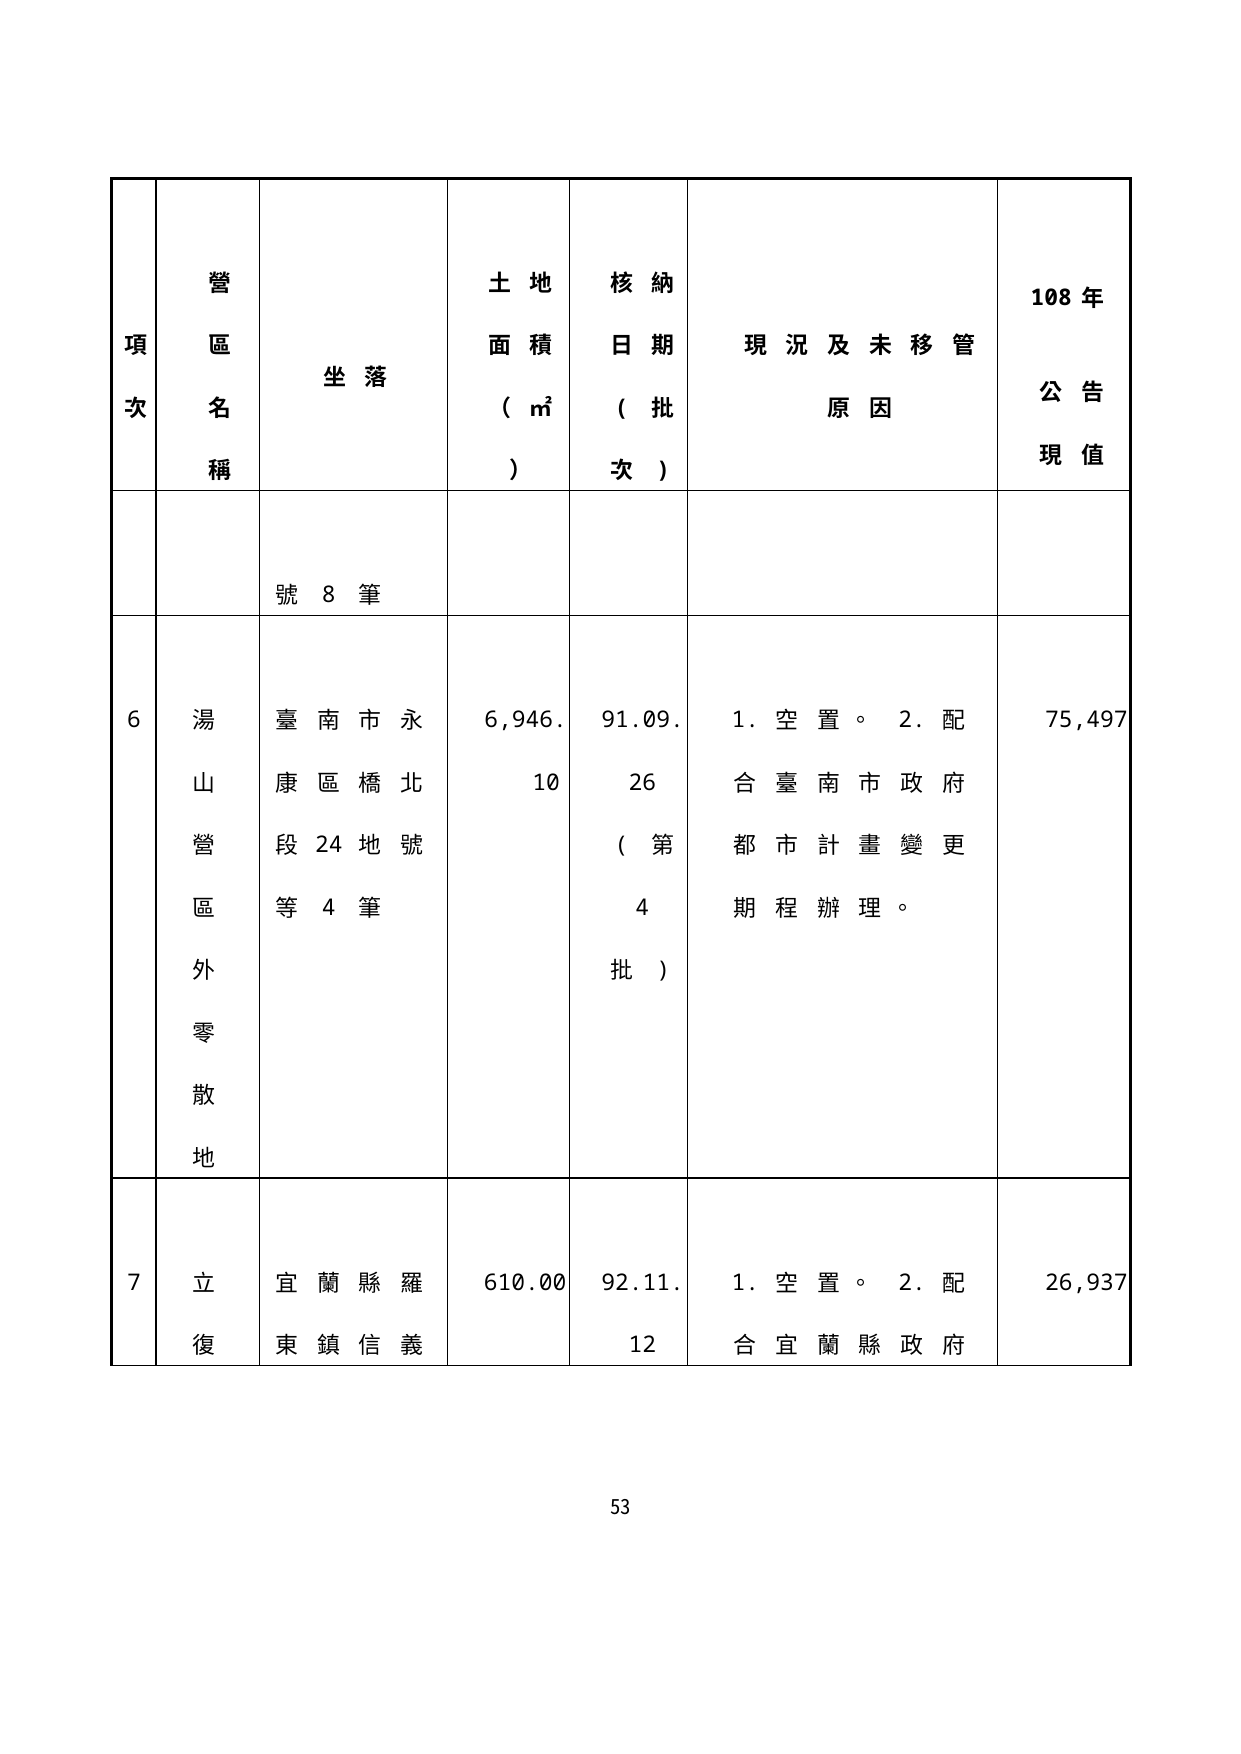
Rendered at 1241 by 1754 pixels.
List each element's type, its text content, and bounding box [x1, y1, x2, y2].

table_cell 1.空置。2.配合宜蘭縣政府 [688, 1179, 997, 1365]
table_cell [998, 491, 1129, 615]
table_cell 1.空置。2.配合臺南市政府都市計畫變更期程辦理。 [688, 616, 997, 1177]
table_cell [113, 491, 155, 615]
table_cell 75,497 [998, 616, 1129, 1177]
table_cell 6 [113, 616, 155, 1177]
table_cell 6,946.10 [448, 616, 569, 1177]
table_cell 立復 [157, 1179, 259, 1365]
table_header 現況及未移管原因 [688, 180, 997, 490]
table_cell 26,937 [998, 1179, 1129, 1365]
table_header 坐落 [260, 180, 447, 490]
table_header 土地面積（㎡） [448, 180, 569, 490]
table_cell 湯山營區外零散地 [157, 616, 259, 1177]
table_cell [448, 491, 569, 615]
table_cell 號8筆 [260, 491, 447, 615]
table_cell [157, 491, 259, 615]
table_cell 宜蘭縣羅東鎮信義 [260, 1179, 447, 1365]
table_cell 91.09.26 (第4批) [570, 616, 687, 1177]
table_header 核納日期 (批次) [570, 180, 687, 490]
table_cell [570, 491, 687, 615]
table_cell 92.11.12 [570, 1179, 687, 1365]
table_header 108年 公告現值 [998, 180, 1129, 490]
table_cell 臺南市永康區橋北段24地號等4筆 [260, 616, 447, 1177]
table_cell 610.00 [448, 1179, 569, 1365]
table_cell 7 [113, 1179, 155, 1365]
table_cell [688, 491, 997, 615]
table_header 項次 [113, 180, 155, 490]
table_header 營區 名稱 [157, 180, 259, 490]
